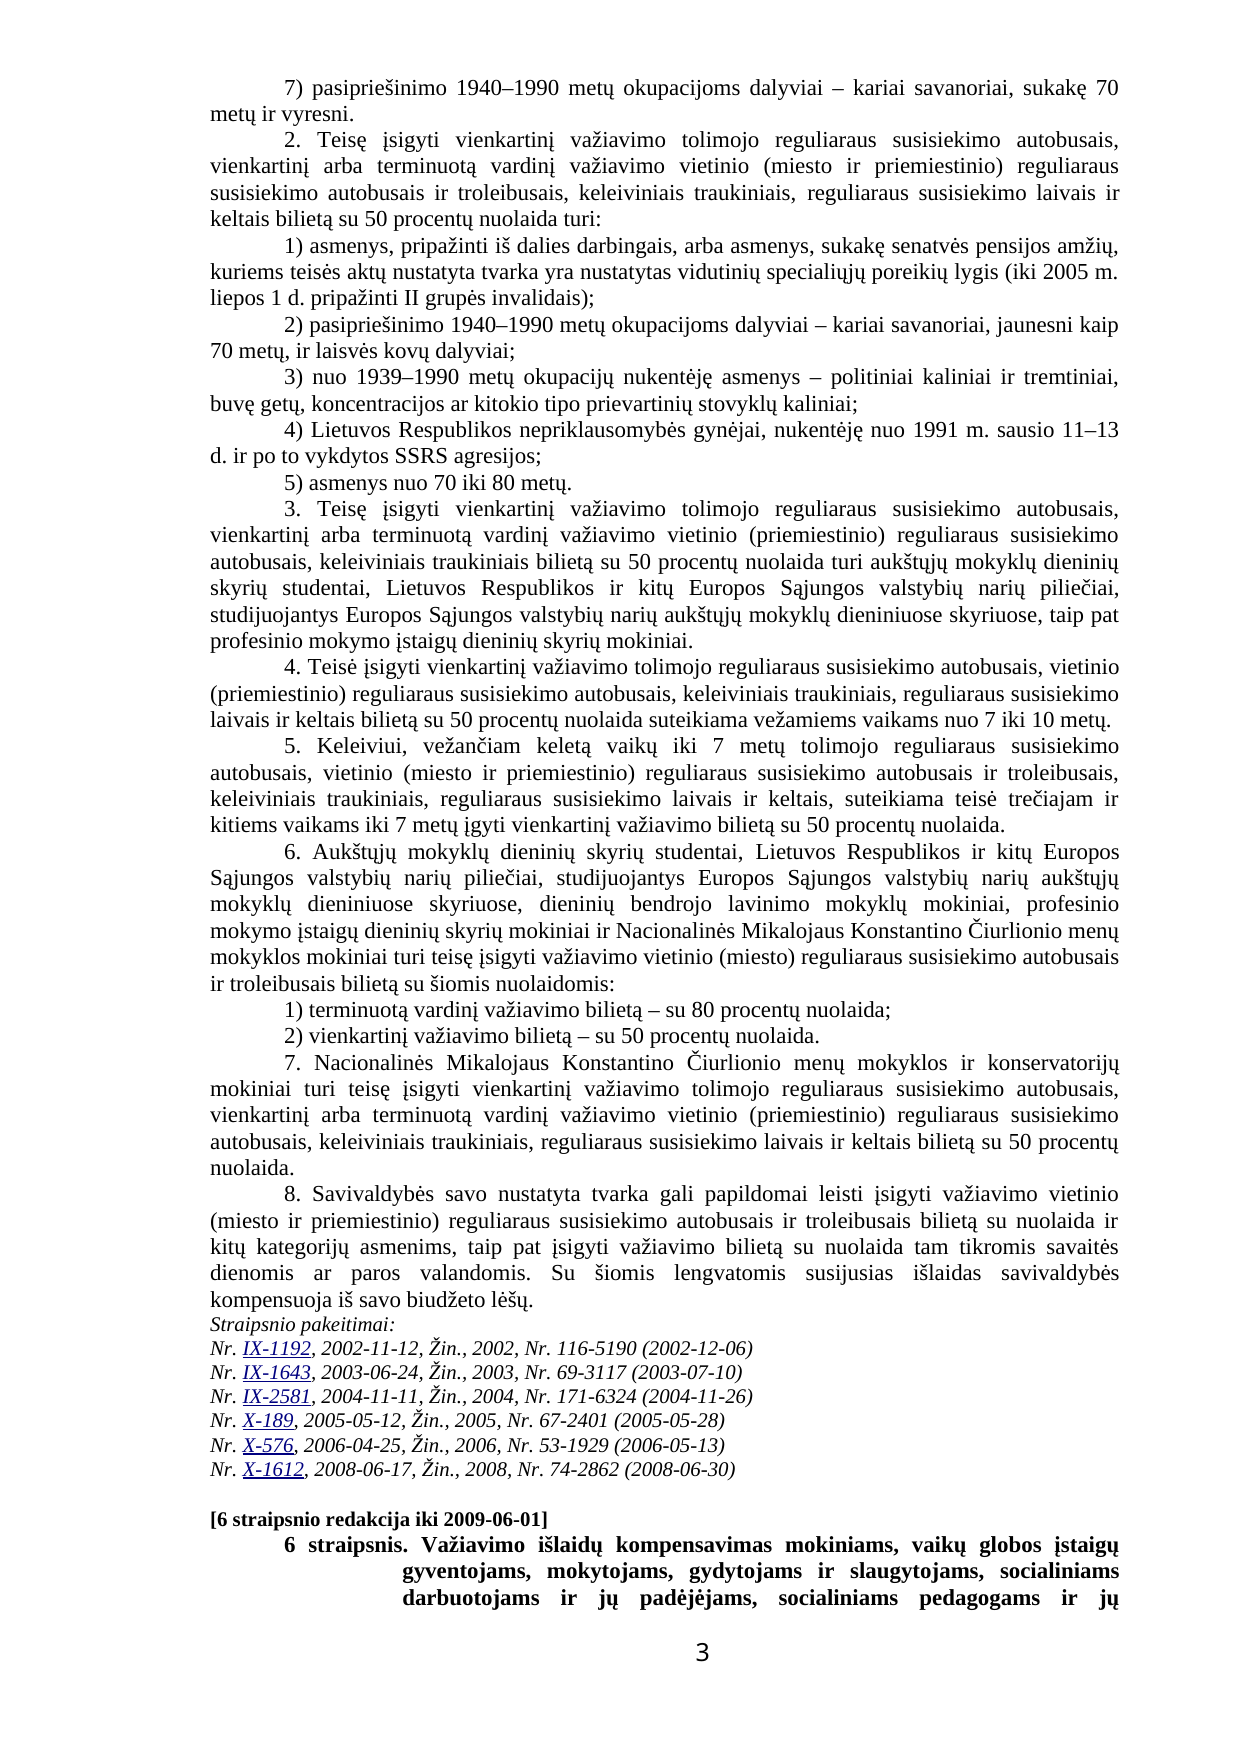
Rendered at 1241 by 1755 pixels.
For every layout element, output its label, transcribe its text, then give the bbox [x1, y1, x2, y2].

text 1) terminuotą vardinį važiavimo bilietą – su 80 procentų nuolaida; [210, 996, 1120, 1022]
text 3) nuo 1939–1990 metų okupacijų nukentėję asmenys – politiniai kaliniai ir tremtiniai, buvę getų, koncentracijos ar kitokio tipo prievartinių stovyklų kaliniai; [210, 363, 1120, 416]
text 2) pasipriešinimo 1940–1990 metų okupacijoms dalyviai – kariai savanoriai, jaunesni kaip 70 metų, ir laisvės kovų dalyviai; [210, 311, 1120, 363]
text 1) asmenys, pripažinti iš dalies darbingais, arba asmenys, sukakę senatvės pensijos amžių, kuriems teisės aktų nustatyta tvarka yra nustatytas vidutinių specialiųjų poreikių lygis (iki 2005 m. liepos 1 d. pripažinti II grupės invalidais); [210, 232, 1120, 311]
text Nr. X-576, 2006-04-25, Žin., 2006, Nr. 53-1929 (2006-05-13) [210, 1432, 1120, 1457]
text 6. Aukštųjų mokyklų dieninių skyrių studentai, Lietuvos Respublikos ir kitų Europos Sąjungos valstybių narių piliečiai, studijuojantys Europos Sąjungos valstybių narių aukštųjų mokyklų dieniniuose skyriuose, dieninių bendrojo lavinimo mokyklų mokiniai, profesinio mokymo įstaigų dieninių skyrių mokiniai ir Nacionalinės Mikalojaus Konstantino Čiurlionio menų mokyklos mokiniai turi teisę įsigyti važiavimo vietinio (miesto) reguliaraus susisiekimo autobusais ir troleibusais bilietą su šiomis nuolaidomis: [210, 838, 1120, 996]
text Nr. IX-1192, 2002-11-12, Žin., 2002, Nr. 116-5190 (2002-12-06) [210, 1336, 1120, 1360]
text 2) vienkartinį važiavimo bilietą – su 50 procentų nuolaida. [210, 1022, 1120, 1049]
text 2. Teisę įsigyti vienkartinį važiavimo tolimojo reguliaraus susisiekimo autobusais, vienkartinį arba terminuotą vardinį važiavimo vietinio (miesto ir priemiestinio) reguliaraus susisiekimo autobusais ir troleibusais, keleiviniais traukiniais, reguliaraus susisiekimo laivais ir keltais bilietą su 50 procentų nuolaida turi: [210, 126, 1120, 232]
text Nr. IX-1643, 2003-06-24, Žin., 2003, Nr. 69-3117 (2003-07-10) [210, 1360, 1120, 1384]
text 7) pasipriešinimo 1940–1990 metų okupacijoms dalyviai – kariai savanoriai, sukakę 70 metų ir vyresni. [210, 73, 1120, 126]
text Nr. X-189, 2005-05-12, Žin., 2005, Nr. 67-2401 (2005-05-28) [210, 1408, 1120, 1432]
text 7. Nacionalinės Mikalojaus Konstantino Čiurlionio menų mokyklos ir konservatorijų mokiniai turi teisę įsigyti vienkartinį važiavimo tolimojo reguliaraus susisiekimo autobusais, vienkartinį arba terminuotą vardinį važiavimo vietinio (priemiestinio) reguliaraus susisiekimo autobusais, keleiviniais traukiniais, reguliaraus susisiekimo laivais ir keltais bilietą su 50 procentų nuolaida. [210, 1049, 1120, 1180]
text 8. Savivaldybės savo nustatyta tvarka gali papildomai leisti įsigyti važiavimo vietinio (miesto ir priemiestinio) reguliaraus susisiekimo autobusais ir troleibusais bilietą su nuolaida ir kitų kategorijų asmenims, taip pat įsigyti važiavimo bilietą su nuolaida tam tikromis savaitės dienomis ar paros valandomis. Su šiomis lengvatomis susijusias išlaidas savivaldybės kompensuoja iš savo biudžeto lėšų. [210, 1180, 1120, 1312]
text 5) asmenys nuo 70 iki 80 metų. [210, 469, 1120, 495]
text Nr. X-1612, 2008-06-17, Žin., 2008, Nr. 74-2862 (2008-06-30) [210, 1457, 1120, 1481]
text Nr. IX-2581, 2004-11-11, Žin., 2004, Nr. 171-6324 (2004-11-26) [210, 1384, 1120, 1408]
text [6 straipsnio redakcija iki 2009-06-01] [210, 1507, 1120, 1531]
text 4) Lietuvos Respublikos nepriklausomybės gynėjai, nukentėję nuo 1991 m. sausio 11–13 d. ir po to vykdytos SSRS agresijos; [210, 416, 1120, 469]
text 6 straipsnis. Važiavimo išlaidų kompensavimas mokiniams, vaikų globos įstaigų gyventojams, mokytojams, gydytojams ir slaugytojams, socialiniams darbuotojams ir jų padėjėjams, socialiniams pedagogams ir jų [284, 1531, 1120, 1610]
text 5. Keleiviui, vežančiam keletą vaikų iki 7 metų tolimojo reguliaraus susisiekimo autobusais, vietinio (miesto ir priemiestinio) reguliaraus susisiekimo autobusais ir troleibusais, keleiviniais traukiniais, reguliaraus susisiekimo laivais ir keltais, suteikiama teisė trečiajam ir kitiems vaikams iki 7 metų įgyti vienkartinį važiavimo bilietą su 50 procentų nuolaida. [210, 732, 1120, 838]
text 3. Teisę įsigyti vienkartinį važiavimo tolimojo reguliaraus susisiekimo autobusais, vienkartinį arba terminuotą vardinį važiavimo vietinio (priemiestinio) reguliaraus susisiekimo autobusais, keleiviniais traukiniais bilietą su 50 procentų nuolaida turi aukštųjų mokyklų dieninių skyrių studentai, Lietuvos Respublikos ir kitų Europos Sąjungos valstybių narių piliečiai, studijuojantys Europos Sąjungos valstybių narių aukštųjų mokyklų dieniniuose skyriuose, taip pat profesinio mokymo įstaigų dieninių skyrių mokiniai. [210, 495, 1120, 653]
text 4. Teisė įsigyti vienkartinį važiavimo tolimojo reguliaraus susisiekimo autobusais, vietinio (priemiestinio) reguliaraus susisiekimo autobusais, keleiviniais traukiniais, reguliaraus susisiekimo laivais ir keltais bilietą su 50 procentų nuolaida suteikiama vežamiems vaikams nuo 7 iki 10 metų. [210, 653, 1120, 732]
text Straipsnio pakeitimai: [210, 1312, 1120, 1336]
